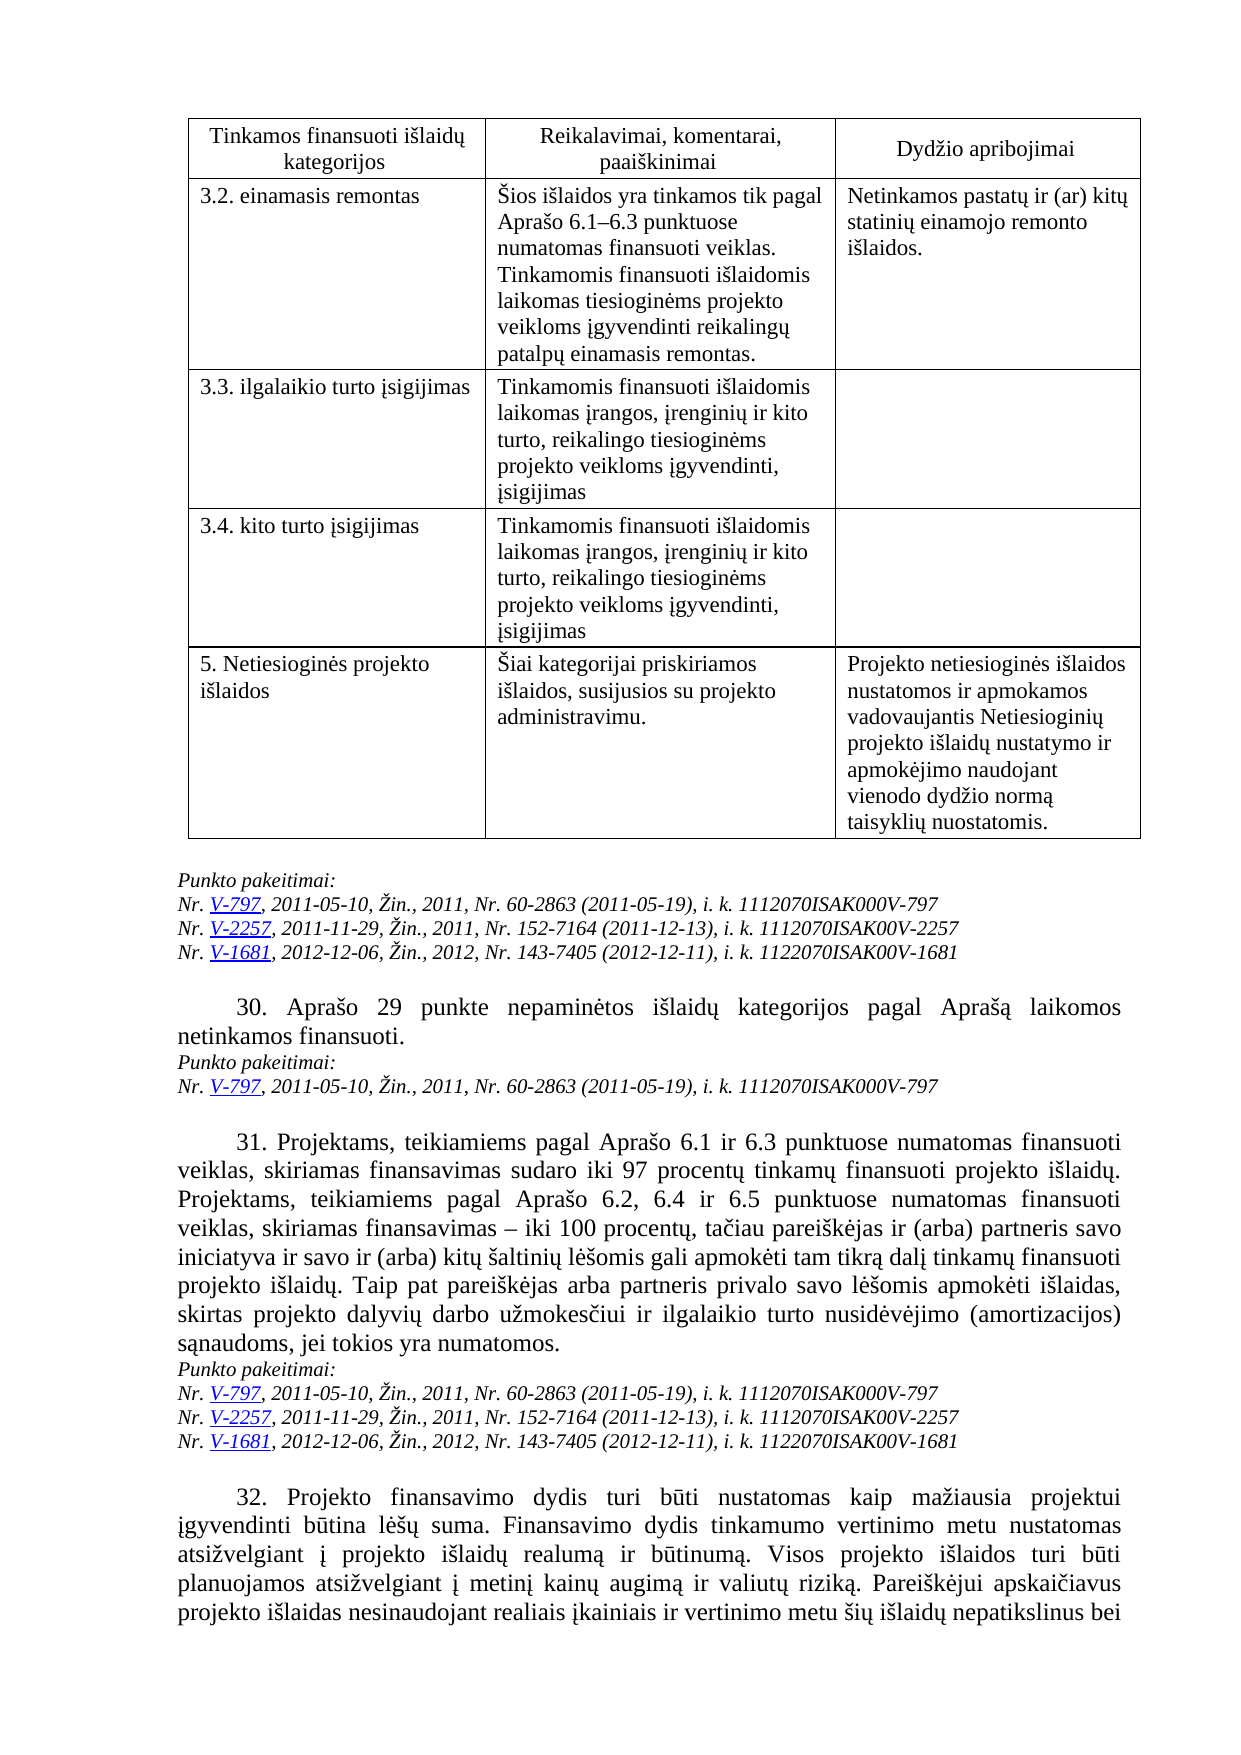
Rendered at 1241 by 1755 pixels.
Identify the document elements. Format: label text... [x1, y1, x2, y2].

table_cell Šiai kategorijai priskiriamos išlaidos, susijusios su projekto administravimu. [486, 648, 835, 838]
text Nr. V-797, 2011-05-10, Žin., 2011, Nr. 60-2863 (2011-05-19), i. k. 1112070ISAK000V-797 [177, 1074, 1122, 1098]
text Nr. V-2257, 2011-11-29, Žin., 2011, Nr. 152-7164 (2011-12-13), i. k. 1112070ISAK00V-2257 [177, 1405, 1122, 1429]
table_cell 3.4. kito turto įsigijimas [189, 509, 485, 646]
table_cell Netinkamos pastatų ir (ar) kitų statinių einamojo remonto išlaidos. [836, 179, 1140, 369]
table_cell Tinkamomis finansuoti išlaidomis laikomas įrangos, įrenginių ir kito turto, reikalingo tiesioginėms projekto veikloms įgyvendinti, įsigijimas [486, 509, 835, 646]
text 32. Projekto finansavimo dydis turi būti nustatomas kaip mažiausia projektui įgyvendinti būtina lėšų suma. Finansavimo dydis tinkamumo vertinimo metu nustatomas atsižvelgiant į projekto išlaidų realumą ir būtinumą. Visos projekto išlaidos turi būti planuojamos atsižvelgiant į metinį kainų augimą ir valiutų riziką. Pareiškėjui apskaičiavus projekto išlaidas nesinaudojant realiais įkainiais ir vertinimo metu šių išlaidų nepatikslinus bei [177, 1482, 1122, 1626]
table_cell Šios išlaidos yra tinkamos tik pagal Aprašo 6.1–6.3 punktuose numatomas finansuoti veiklas. Tinkamomis finansuoti išlaidomis laikomas tiesioginėms projekto veikloms įgyvendinti reikalingų patalpų einamasis remontas. [486, 179, 835, 369]
table_header Tinkamos finansuoti išlaidų kategorijos [189, 119, 485, 178]
table_cell [836, 509, 1140, 646]
table_cell 5. Netiesioginės projekto išlaidos [189, 648, 485, 838]
text Nr. V-2257, 2011-11-29, Žin., 2011, Nr. 152-7164 (2011-12-13), i. k. 1112070ISAK00V-2257 [177, 916, 1122, 940]
table_header Dydžio apribojimai [836, 119, 1140, 178]
text 31. Projektams, teikiamiems pagal Aprašo 6.1 ir 6.3 punktuose numatomas finansuoti veiklas, skiriamas finansavimas sudaro iki 97 procentų tinkamų finansuoti projekto išlaidų. Projektams, teikiamiems pagal Aprašo 6.2, 6.4 ir 6.5 punktuose numatomas finansuoti veiklas, skiriamas finansavimas – iki 100 procentų, tačiau pareiškėjas ir (arba) partneris savo iniciatyva ir savo ir (arba) kitų šaltinių lėšomis gali apmokėti tam tikrą dalį tinkamų finansuoti projekto išlaidų. Taip pat pareiškėjas arba partneris privalo savo lėšomis apmokėti išlaidas, skirtas projekto dalyvių darbo užmokesčiui ir ilgalaikio turto nusidėvėjimo (amortizacijos) sąnaudoms, jei tokios yra numatomos. [177, 1127, 1122, 1357]
table_header Reikalavimai, komentarai, paaiškinimai [486, 119, 835, 178]
text 30. Aprašo 29 punkte nepaminėtos išlaidų kategorijos pagal Aprašą laikomos netinkamos finansuoti. [177, 992, 1122, 1050]
text Nr. V-797, 2011-05-10, Žin., 2011, Nr. 60-2863 (2011-05-19), i. k. 1112070ISAK000V-797 [177, 892, 1122, 916]
table_cell Tinkamomis finansuoti išlaidomis laikomas įrangos, įrenginių ir kito turto, reikalingo tiesioginėms projekto veikloms įgyvendinti, įsigijimas [486, 370, 835, 508]
text Punkto pakeitimai: [177, 1050, 1122, 1074]
text Punkto pakeitimai: [177, 1357, 1122, 1381]
text Punkto pakeitimai: [177, 867, 1122, 892]
table_cell 3.2. einamasis remontas [189, 179, 485, 369]
table_cell Projekto netiesioginės išlaidos nustatomos ir apmokamos vadovaujantis Netiesioginių projekto išlaidų nustatymo ir apmokėjimo naudojant vienodo dydžio normą taisyklių nuostatomis. [836, 648, 1140, 838]
text Nr. V-1681, 2012-12-06, Žin., 2012, Nr. 143-7405 (2012-12-11), i. k. 1122070ISAK00V-1681 [177, 940, 1122, 964]
text Nr. V-797, 2011-05-10, Žin., 2011, Nr. 60-2863 (2011-05-19), i. k. 1112070ISAK000V-797 [177, 1381, 1122, 1405]
text Nr. V-1681, 2012-12-06, Žin., 2012, Nr. 143-7405 (2012-12-11), i. k. 1122070ISAK00V-1681 [177, 1429, 1122, 1453]
table_cell 3.3. ilgalaikio turto įsigijimas [189, 370, 485, 508]
table_cell [836, 370, 1140, 508]
